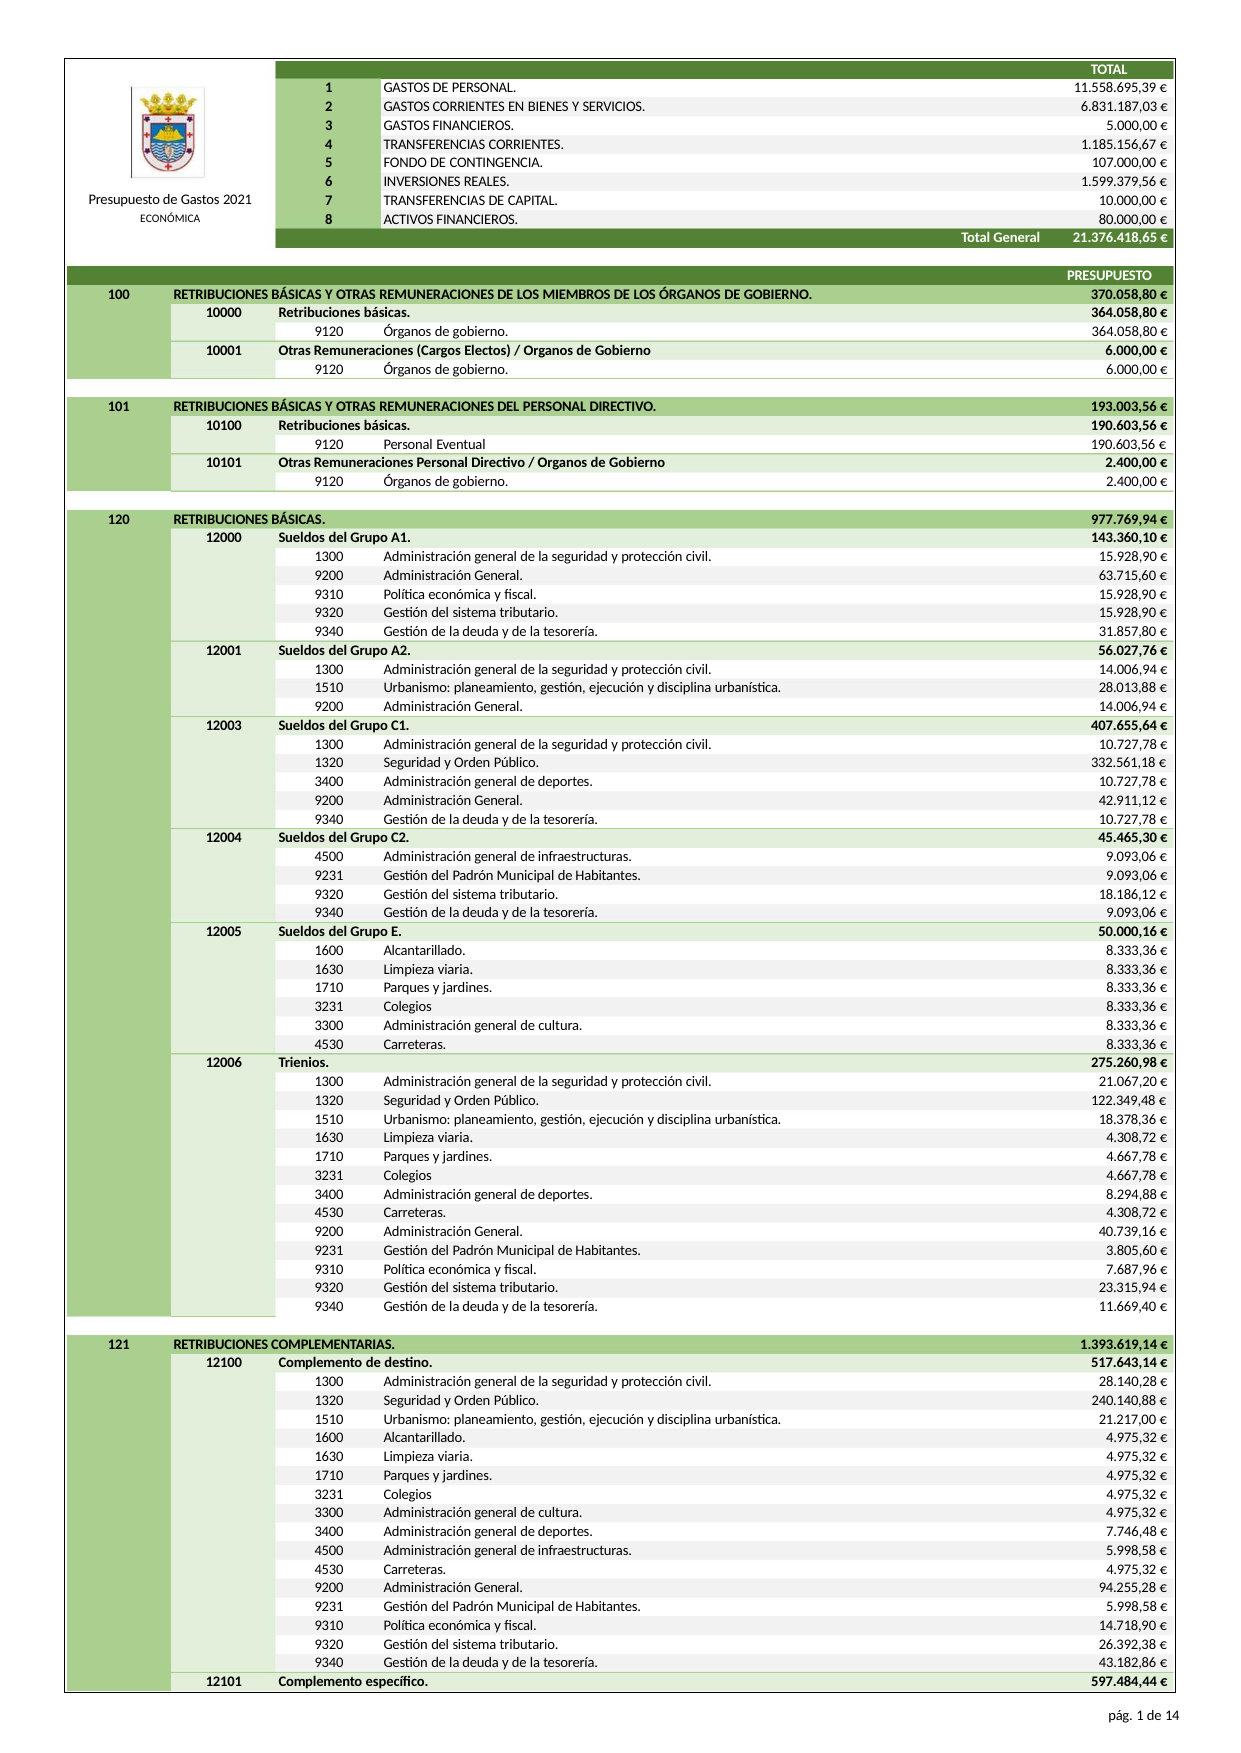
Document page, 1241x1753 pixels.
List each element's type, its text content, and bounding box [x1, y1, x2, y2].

text 2000 [213, 529, 263, 546]
text 2.400,00 € [1106, 473, 1188, 490]
text Administración General. [383, 698, 807, 715]
text 9 [314, 1298, 321, 1315]
text 23.315,94 € [1098, 1279, 1189, 1296]
text Parques y jardines. [383, 1148, 807, 1165]
text Seguridad y Orden Público. [383, 754, 737, 771]
text 10101 [206, 454, 263, 471]
text Gestión de la deuda y de la tesorería. [383, 904, 622, 921]
picture [65, 59, 1175, 1692]
text 7.746,48 € [1106, 1523, 1189, 1540]
text Trienios. [278, 1054, 351, 1071]
text RETRIBUCIONES BÁSICAS. [173, 510, 349, 528]
text 3 [314, 1167, 321, 1184]
text 9200 [314, 792, 365, 809]
text 21.067,20 € [1098, 1073, 1189, 1090]
text 10.727,78 € [1098, 773, 1189, 790]
text Carreteras. [383, 1560, 666, 1578]
text 4.975,32 € [1106, 1504, 1189, 1521]
text Carreteras. [383, 1035, 607, 1053]
text 120 Órganos de gobierno. [343, 360, 675, 378]
text 1300 [314, 660, 365, 678]
text Complemento específico. [278, 1673, 452, 1690]
text Limpieza viaria. [383, 1129, 807, 1146]
text 4530 [314, 1035, 365, 1053]
text Administración General. [383, 792, 737, 809]
text 15.928,90 € [1098, 604, 1189, 621]
text 122.349,48 € [1091, 1092, 1189, 1109]
text 40.739,16 € [1098, 1223, 1189, 1240]
text 1 [206, 529, 213, 541]
text 4500 [314, 848, 365, 865]
text 9340 [314, 904, 365, 921]
text 15.928,90 € [1098, 548, 1189, 565]
text 12100 Complemento de destino. [206, 1354, 458, 1371]
text 143.360,10 € [1091, 529, 1189, 546]
text Presupuesto de Gastos 2021 [88, 191, 277, 208]
text Urbanismo: planeamiento, gestión, ejecución y disciplina urbanística. [383, 1110, 807, 1128]
text 120 Órganos de gobierno. [343, 473, 689, 490]
text 597.484,44 € [1091, 1673, 1189, 1690]
text 5.998,58 € [1106, 1598, 1189, 1615]
text 9.093,06 € [1106, 848, 1189, 865]
text 9320 [314, 885, 365, 903]
text Gestión del sistema tributario. [383, 885, 666, 903]
text 1 [314, 1148, 321, 1165]
text 8 [325, 210, 354, 228]
text 1 [314, 1092, 321, 1109]
text 9 [314, 1242, 321, 1259]
text Limpieza viaria. [383, 960, 607, 978]
text 3 [314, 1185, 321, 1203]
text 364.058,80 € [1091, 304, 1189, 321]
text Limpieza viaria. [383, 1448, 807, 1465]
text 5.998,58 € [1106, 1542, 1189, 1559]
text 1300 [314, 548, 365, 565]
text Administración general de infraestructuras. [383, 1542, 666, 1559]
text 42.911,12 € [1098, 792, 1189, 809]
text 1 [325, 79, 354, 96]
text 8.333,36 € [1106, 979, 1189, 996]
text 8.333,36 € [1106, 1017, 1189, 1034]
text Administración general de la seguridad y protección civil. [383, 1373, 807, 1390]
text 1510 [314, 1410, 365, 1428]
text Administración general de cultura. [383, 1504, 666, 1521]
text FONDO DE CONTINGENCIA. [383, 154, 671, 171]
text 231 [321, 1167, 365, 1184]
text Administración General. [383, 1223, 807, 1240]
text Administración general de infraestructuras. [383, 848, 666, 865]
text 407.655,64 € [1091, 717, 1189, 734]
text Administración general de cultura. [383, 1017, 607, 1034]
text 9320 [314, 1635, 365, 1653]
text Sueldos del Grupo E. [278, 923, 423, 940]
text 100 [108, 285, 151, 303]
text 6.000,00 € [1106, 360, 1188, 378]
text Gestión del sistema tributario. [383, 1635, 622, 1653]
text 8.333,36 € [1106, 1035, 1189, 1053]
text 14.006,94 € [1098, 698, 1189, 715]
text 1.185.156,67 € [1081, 135, 1189, 153]
text GASTOS DE PERSONAL. [383, 79, 671, 96]
text 530 [321, 1204, 365, 1221]
text 43.182,86 € [1099, 1654, 1189, 1671]
text 332.561,18 € [1091, 754, 1189, 771]
text TOTAL [1091, 60, 1151, 78]
text 977.769,94 € [1091, 510, 1189, 528]
text 2001 [213, 642, 263, 659]
text 4.308,72 € [1106, 1129, 1189, 1146]
text 6 [325, 173, 354, 190]
text 50.000,16 € [1098, 923, 1189, 940]
text 4.975,32 € [1106, 1467, 1189, 1484]
text Administración General. [383, 1579, 666, 1596]
text 14.718,90 € [1098, 1617, 1189, 1634]
text 320 [321, 1092, 365, 1109]
text 1 [206, 642, 213, 654]
text 9 [314, 1223, 321, 1240]
text Urbanismo: planeamiento, gestión, ejecución y disciplina urbanística. [383, 1410, 807, 1428]
text 4 [325, 135, 354, 153]
text 9200 [314, 698, 365, 715]
text 9310 [314, 585, 365, 603]
text 4 [314, 1214, 321, 1221]
text 9231 [314, 867, 365, 884]
text Administración general de deportes. [383, 1523, 666, 1540]
text 121 [108, 1335, 151, 1353]
text 28.140,28 € [1098, 1373, 1189, 1390]
text Gestión del Padrón Municipal de Habitantes. [383, 867, 666, 884]
text 94.255,28 € [1098, 1579, 1189, 1596]
text 9340 [314, 623, 365, 640]
text 200 [321, 1223, 365, 1240]
text 10.727,78 € [1098, 735, 1189, 753]
text 45.465,30 € [1098, 829, 1189, 846]
text 364.058,80 € [1091, 323, 1189, 340]
text 231 [321, 1242, 365, 1259]
text 2 [325, 98, 354, 115]
text 1.599.379,56 € [1081, 173, 1189, 190]
text 1320 [314, 1392, 365, 1409]
text 1300 [314, 1373, 365, 1390]
text 1710 [314, 979, 365, 996]
text 1600 [314, 1429, 365, 1446]
text 0000 [213, 304, 263, 321]
text Gestión de la deuda y de la tesorería. [383, 810, 622, 828]
text Política económica y fiscal. [383, 1260, 807, 1278]
text 5 [325, 154, 354, 171]
text 31.857,80 € [1099, 623, 1189, 640]
text 510 [321, 1110, 365, 1128]
text Gestión de la deuda y de la tesorería. [383, 623, 737, 640]
text 4.667,78 € [1106, 1167, 1189, 1184]
text RETRIBUCIONES BÁSICAS Y OTRAS REMUNERACIONES DEL PERSONAL DIRECTIVO. [173, 398, 681, 415]
text 3231 [314, 1485, 365, 1503]
text Otras Remuneraciones (Cargos Electos) / Organos de Gobierno [278, 342, 675, 359]
text 1 [206, 835, 213, 846]
text RETRIBUCIONES BÁSICAS Y OTRAS REMUNERACIONES DE LOS MIEMBROS DE LOS ÓRGANOS DE GOBIERNO. [173, 285, 836, 303]
text 120 Órganos de gobierno. [343, 323, 675, 340]
text 1 [314, 1073, 321, 1090]
text Gestión del sistema tributario. [383, 604, 737, 621]
text 4 [314, 1204, 321, 1214]
text 1 [206, 535, 213, 546]
text 26.392,38 € [1098, 1635, 1189, 1653]
text 1 [314, 1129, 321, 1146]
text ECONÓMICA [140, 211, 218, 225]
text Retribuciones básicas. [278, 417, 689, 434]
text 9 [314, 323, 343, 340]
text Gestión del Padrón Municipal de Habitantes. [383, 1242, 807, 1259]
text 120 [108, 510, 151, 528]
text 107.000,00 € [1092, 154, 1189, 171]
text Alcantarillado. [383, 1429, 807, 1446]
text 1630 [314, 960, 365, 978]
text Gestión de la deuda y de la tesorería. [383, 1654, 622, 1671]
text 0100 [213, 417, 263, 434]
text 80.000,00 € [1099, 210, 1189, 228]
text Administración general de deportes. [383, 773, 737, 790]
text Gestión del Padrón Municipal de Habitantes. [383, 1598, 666, 1615]
text 190.603,56 € [1091, 417, 1188, 434]
text 2005 [234, 923, 263, 940]
text Total General [961, 229, 1063, 246]
text 1 [206, 829, 213, 841]
text Sueldos del Grupo C2. [278, 829, 430, 846]
text Política económica y fiscal. [383, 1617, 666, 1634]
text 9 [314, 360, 343, 378]
text 3231 [314, 998, 365, 1015]
text 4.975,32 € [1106, 1560, 1189, 1578]
text Parques y jardines. [383, 979, 607, 996]
text 10.000,00 € [1099, 192, 1189, 209]
text 18.186,12 € [1098, 885, 1189, 903]
text 63.715,60 € [1098, 567, 1189, 584]
text 9200 [314, 567, 365, 584]
text 3400 [314, 1523, 365, 1540]
text 8.333,36 € [1106, 942, 1189, 959]
text Administración general de deportes. [383, 1185, 807, 1203]
text 370.058,80 € [1091, 285, 1189, 303]
text Seguridad y Orden Público. [383, 1092, 807, 1109]
text 4.975,32 € [1106, 1429, 1189, 1446]
text Parques y jardines. [383, 1467, 807, 1484]
text 4.975,32 € [1106, 1485, 1189, 1503]
text 28.013,88 € [1098, 679, 1189, 696]
text Sueldos del Grupo A1. [278, 529, 432, 546]
text 7.687,96 € [1106, 1260, 1189, 1278]
text 4.667,78 € [1106, 1148, 1189, 1165]
text TRANSFERENCIAS DE CAPITAL. [383, 192, 671, 209]
text 1 [206, 304, 213, 321]
text 2.400,00 € [1105, 454, 1188, 471]
text Administración general de la seguridad y protección civil. [383, 735, 737, 753]
text 1 [314, 1110, 321, 1128]
text 517.643,14 € [1091, 1354, 1189, 1371]
text 9 [314, 435, 343, 453]
text Sueldos del Grupo A2. [278, 642, 432, 659]
text Colegios [383, 1485, 454, 1503]
text 1 [206, 648, 213, 659]
text 310 [321, 1260, 365, 1278]
text 3300 [314, 1504, 365, 1521]
text 1710 [314, 1467, 365, 1484]
text 11.669,40 € [1099, 1298, 1189, 1315]
text 2004 [213, 829, 263, 846]
text Administración General. [383, 567, 737, 584]
text Urbanismo: planeamiento, gestión, ejecución y disciplina urbanística. [383, 679, 807, 696]
text Colegios [383, 1167, 807, 1184]
text 11.558.695,39 € [1073, 79, 1189, 96]
text 9320 [314, 604, 365, 621]
text 21.376.418,65 € [1073, 229, 1189, 246]
text 15.928,90 € [1098, 585, 1189, 603]
text 101 [108, 398, 151, 415]
text GASTOS FINANCIEROS. [383, 117, 671, 134]
text 3300 [314, 1017, 365, 1034]
text 240.140,88 € [1091, 1392, 1189, 1409]
text 6.831.187,03 € [1081, 98, 1189, 115]
text 1510 [314, 679, 365, 696]
text 9 [314, 473, 343, 490]
text 56.027,76 € [1098, 642, 1189, 659]
text RETRIBUCIONES COMPLEMENTARIAS. [173, 1335, 458, 1353]
text 18.378,36 € [1098, 1110, 1189, 1128]
text Seguridad y Orden Público. [383, 1392, 807, 1409]
text Gestión de la deuda y de la tesorería. [383, 1298, 807, 1315]
text 1 [206, 923, 234, 940]
text Administración general de la seguridad y protección civil. [383, 548, 737, 565]
text 1320 [314, 754, 365, 771]
text 193.003,56 € [1091, 398, 1188, 415]
text 9.093,06 € [1106, 867, 1189, 884]
text 9340 [314, 1654, 365, 1671]
text GASTOS CORRIENTES EN BIENES Y SERVICIOS. [383, 98, 671, 115]
text Gestión del sistema tributario. [383, 1279, 807, 1296]
text 340 [321, 1298, 365, 1315]
text 9200 [314, 1579, 365, 1596]
text 3 [325, 117, 354, 134]
text Alcantarillado. [383, 942, 607, 959]
text TRANSFERENCIAS CORRIENTES. [383, 135, 671, 153]
text 9 [314, 1279, 321, 1296]
text 275.260,98 € [1091, 1054, 1189, 1071]
text 190.603,56 € [1091, 435, 1188, 453]
text ACTIVOS FINANCIEROS. [383, 210, 671, 228]
text 1630 [314, 1448, 365, 1465]
text 320 [321, 1279, 365, 1296]
text 6.000,00 € [1105, 342, 1189, 359]
text INVERSIONES REALES. [383, 173, 671, 190]
text 710 [321, 1148, 365, 1165]
text 1300 [314, 735, 365, 753]
text 300 [321, 1073, 365, 1090]
text Carreteras. [383, 1204, 807, 1221]
text 10001 [206, 342, 263, 359]
text 3.805,60 € [1106, 1242, 1189, 1259]
text 4.975,32 € [1106, 1448, 1189, 1465]
text 12101 [206, 1673, 263, 1690]
text 10.727,78 € [1099, 810, 1189, 828]
text Retribuciones básicas. [278, 304, 675, 321]
text 9.093,06 € [1106, 904, 1189, 921]
text 1600 [314, 942, 365, 959]
text 1.393.619,14 € [1080, 1335, 1189, 1353]
text 1 [206, 417, 213, 434]
text 4.308,72 € [1106, 1204, 1189, 1221]
text 3400 [314, 773, 365, 790]
text 21.217,00 € [1098, 1410, 1189, 1428]
text 8.294,88 € [1106, 1185, 1189, 1203]
text 5.000,00 € [1106, 117, 1189, 134]
text 630 [321, 1129, 365, 1146]
text 8.333,36 € [1106, 960, 1189, 978]
text 9310 [314, 1617, 365, 1634]
text 14.006,94 € [1098, 660, 1189, 678]
text 4500 [314, 1542, 365, 1559]
text PRESUPUESTO [1067, 267, 1189, 284]
text 2003 [234, 717, 263, 734]
text 9 [314, 1260, 321, 1278]
text Política económica y fiscal. [383, 585, 737, 603]
text pág. 1 de 14 [1108, 1707, 1200, 1724]
text 9340 [314, 810, 365, 828]
text Sueldos del Grupo C1. [278, 717, 430, 734]
text 400 [321, 1185, 365, 1203]
text 4530 [314, 1560, 365, 1578]
text 12006 [206, 1054, 263, 1071]
text 7 [325, 192, 354, 209]
text 9231 [314, 1598, 365, 1615]
text 1 [206, 717, 234, 734]
text 120 Personal Eventual [343, 435, 689, 453]
text Colegios [383, 998, 607, 1015]
text 8.333,36 € [1106, 998, 1189, 1015]
text Administración general de la seguridad y protección civil. [383, 1073, 807, 1090]
text Otras Remuneraciones Personal Directivo / Organos de Gobierno [278, 454, 689, 471]
text Administración general de la seguridad y protección civil. [383, 660, 807, 678]
